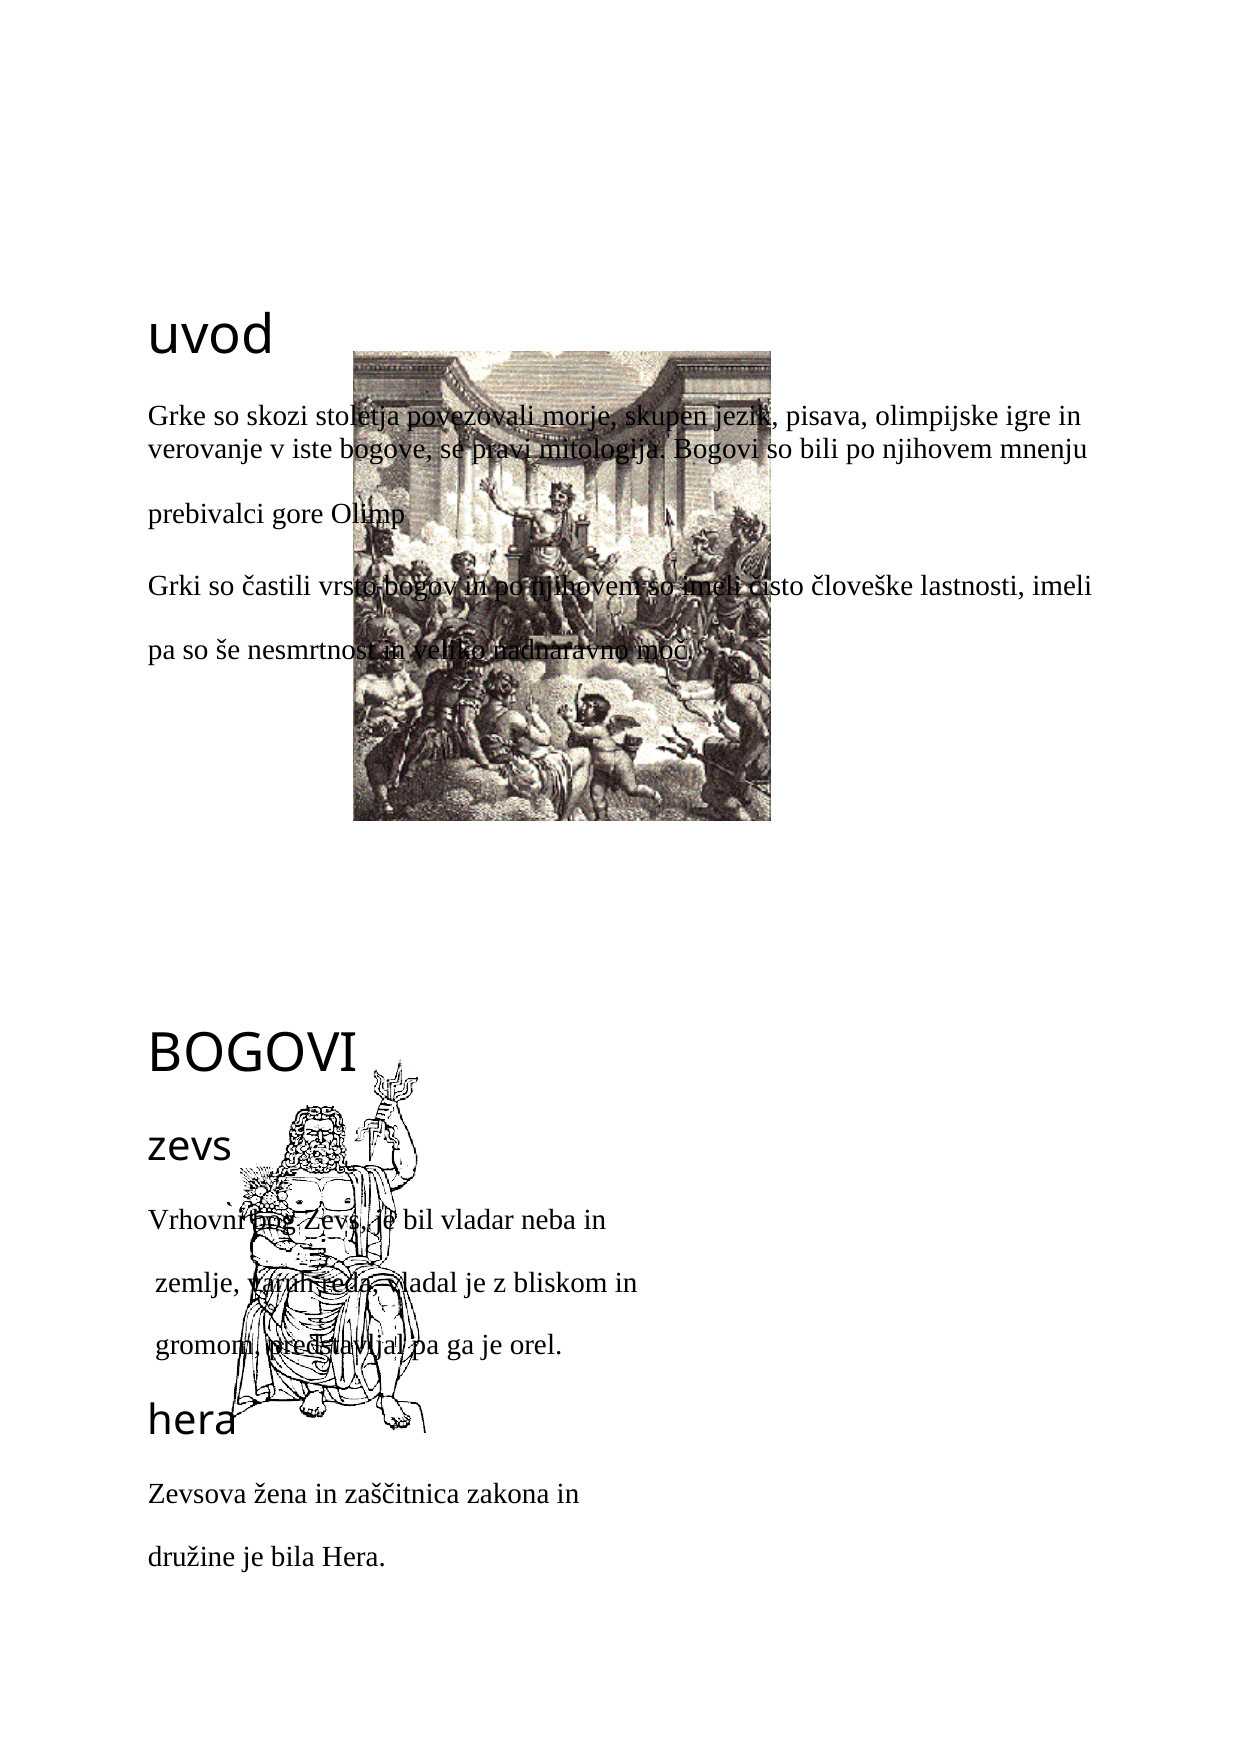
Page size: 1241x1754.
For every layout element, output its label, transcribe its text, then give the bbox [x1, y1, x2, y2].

picture [353, 539, 771, 568]
picture [353, 675, 771, 821]
text gromom, predstavljal pa ga je orel. [148, 1327, 1093, 1361]
text Grki so častili vrsto bogov in po njihovem so imeli čisto človeške lastnosti, imeli pa so še nesmrtnost in veliko nadnaravno moč. [148, 568, 1093, 675]
picture [222, 1361, 428, 1390]
picture [222, 1236, 428, 1265]
picture [222, 1087, 428, 1116]
text uvod [148, 295, 1093, 369]
text družine je bila Hera. [148, 1539, 1093, 1572]
text zevs [148, 1116, 1093, 1173]
text hera [148, 1390, 1093, 1447]
text Vrhovni bog Zevs, je bil vladar neba in [148, 1202, 1093, 1236]
text Grke so skozi stoletja povezovali morje, skupen jezik, pisava, olimpijske igre in verovanje v iste bogove, se pravi mitologija. Bogovi so bili po njihovem mnenju prebivalci gore Olimp [148, 398, 1093, 539]
text Zevsova žena in zaščitnica zakona in [148, 1476, 1093, 1510]
picture [222, 1173, 428, 1202]
picture [353, 369, 771, 398]
picture [222, 1298, 428, 1327]
text zemlje, varuh r eda, vladal je z bliskom in [148, 1265, 1093, 1298]
text BOGOVI [148, 1013, 1093, 1087]
